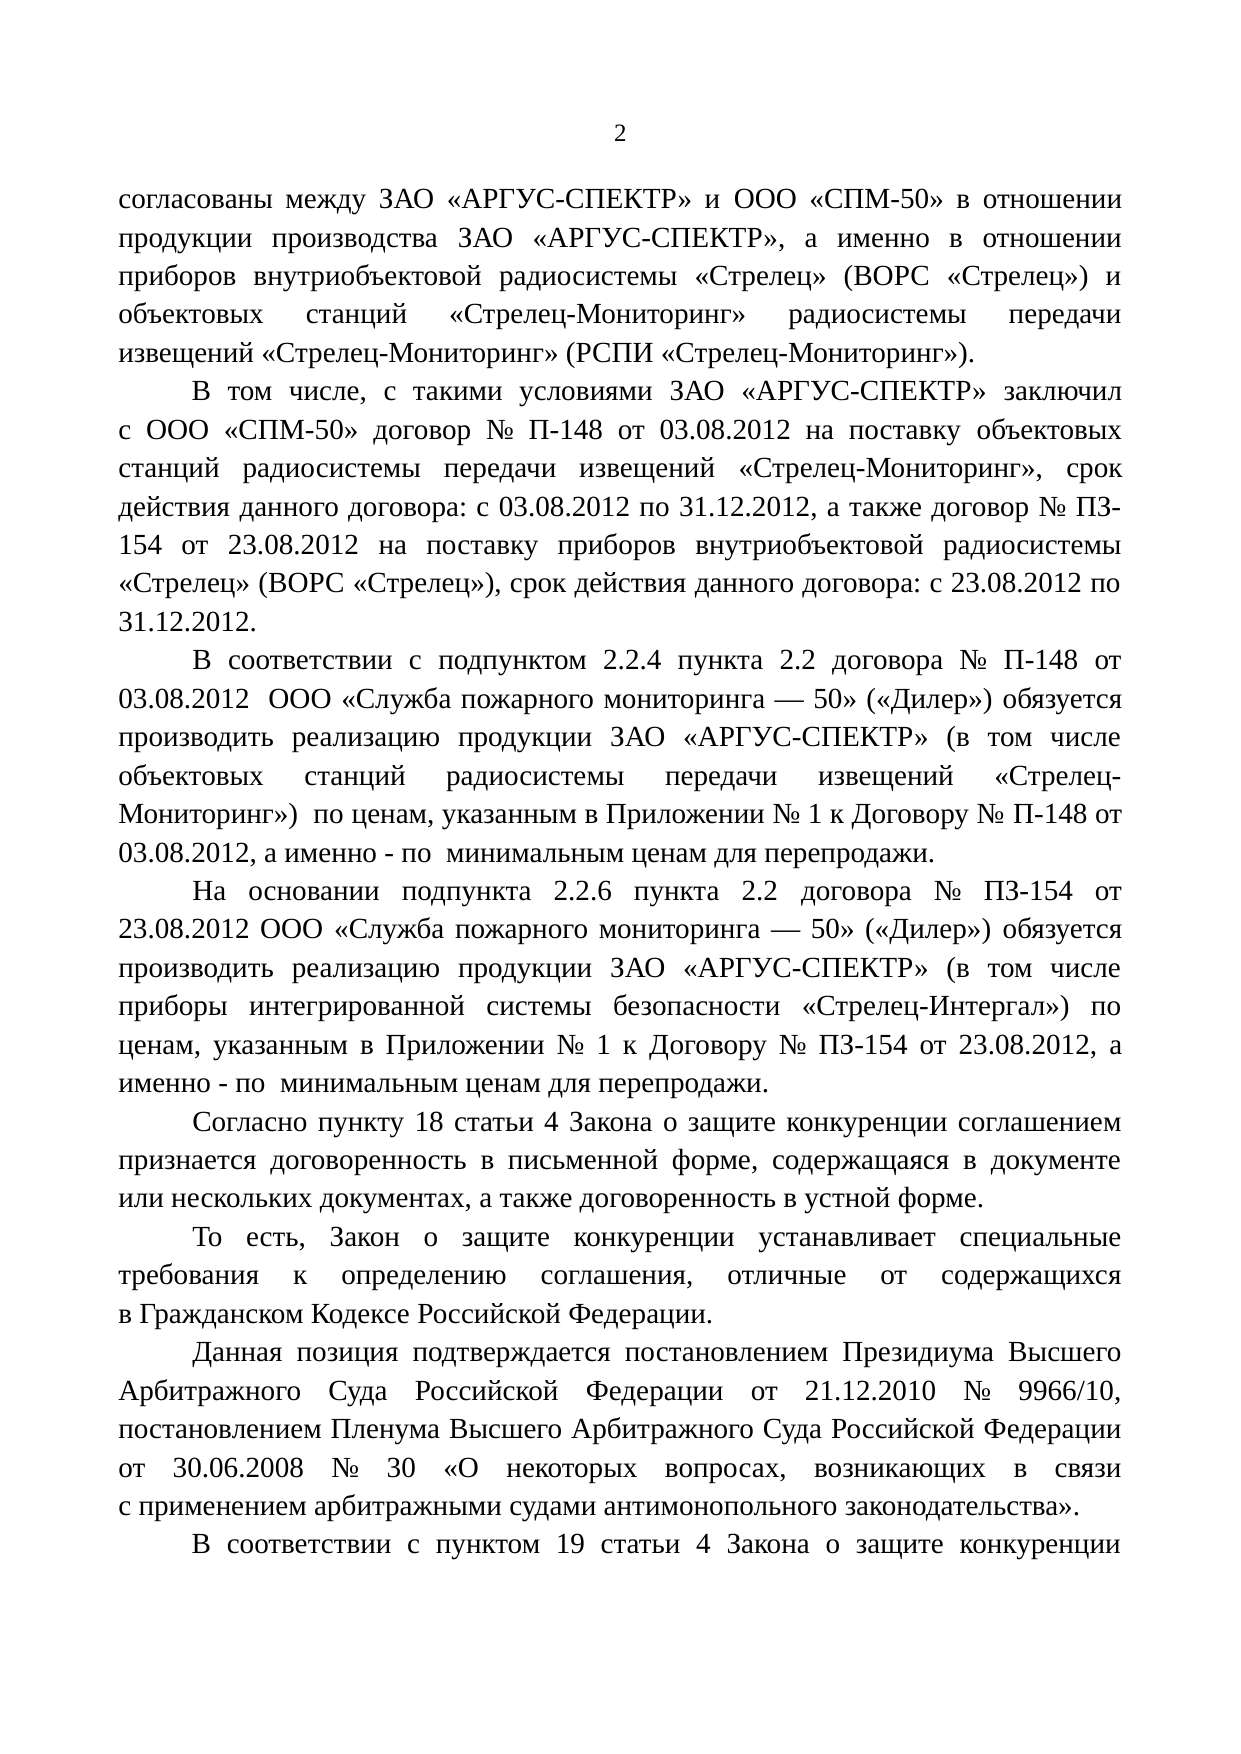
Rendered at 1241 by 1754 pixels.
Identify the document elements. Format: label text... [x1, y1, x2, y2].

text То есть, Закон о защите конкуренции устанавливает специальные требования к определению соглашения, отличные от содержащихся в Гражданском Кодексе Российской Федерации. [118, 1214, 1122, 1329]
text В том числе, с такими условиями ЗАО «АРГУС-СПЕКТР» заключил с ООО «СПМ-50» договор № П-148 от 03.08.2012 на поставку объектовых станций радиосистемы передачи извещений «Стрелец-Мониторинг», срок действия данного договора: с 03.08.2012 по 31.12.2012, а также договор № ПЗ-154 от 23.08.2012 на поставку приборов внутриобъектовой радиосистемы «Стрелец» (ВОРС «Стрелец»), срок действия данного договора: с 23.08.2012 по 31.12.2012. [118, 368, 1122, 638]
text согласованы между ЗАО «АРГУС-СПЕКТР» и ООО «СПМ-50» в отношении продукции производства ЗАО «АРГУС-СПЕКТР», а именно в отношении приборов внутриобъектовой радиосистемы «Стрелец» (ВОРС «Стрелец») и объектовых станций «Стрелец-Мониторинг» радиосистемы передачи извещений «Стрелец-Мониторинг» (РСПИ «Стрелец-Мониторинг»). [118, 176, 1122, 368]
text В соответствии с подпунктом 2.2.4 пункта 2.2 договора № П-148 от 03.08.2012 ООО «Служба пожарного мониторинга — 50» («Дилер») обязуется производить реализацию продукции ЗАО «АРГУС-СПЕКТР» (в том числе объектовых станций радиосистемы передачи извещений «Стрелец-Мониторинг») по ценам, указанным в Приложении № 1 к Договору № П-148 от 03.08.2012, а именно - по минимальным ценам для перепродажи. [118, 638, 1122, 868]
text В соответствии с пунктом 19 статьи 4 Закона о защите конкуренции [118, 1522, 1122, 1560]
text Данная позиция подтверждается постановлением Президиума Высшего Арбитражного Суда Российской Федерации от 21.12.2010 № 9966/10, постановлением Пленума Высшего Арбитражного Суда Российской Федерации от 30.06.2008 № 30 «О некоторых вопросах, возникающих в связи с применением арбитражными судами антимонопольного законодательства». [118, 1329, 1122, 1522]
text Согласно пункту 18 статьи 4 Закона о защите конкуренции соглашением признается договоренность в письменной форме, содержащаяся в документе или нескольких документах, а также договоренность в устной форме. [118, 1099, 1122, 1214]
text На основании подпункта 2.2.6 пункта 2.2 договора № ПЗ-154 от 23.08.2012 ООО «Служба пожарного мониторинга — 50» («Дилер») обязуется производить реализацию продукции ЗАО «АРГУС-СПЕКТР» (в том числе приборы интегрированной системы безопасности «Стрелец-Интергал») по ценам, указанным в Приложении № 1 к Договору № ПЗ-154 от 23.08.2012, а именно - по минимальным ценам для перепродажи. [118, 868, 1122, 1099]
